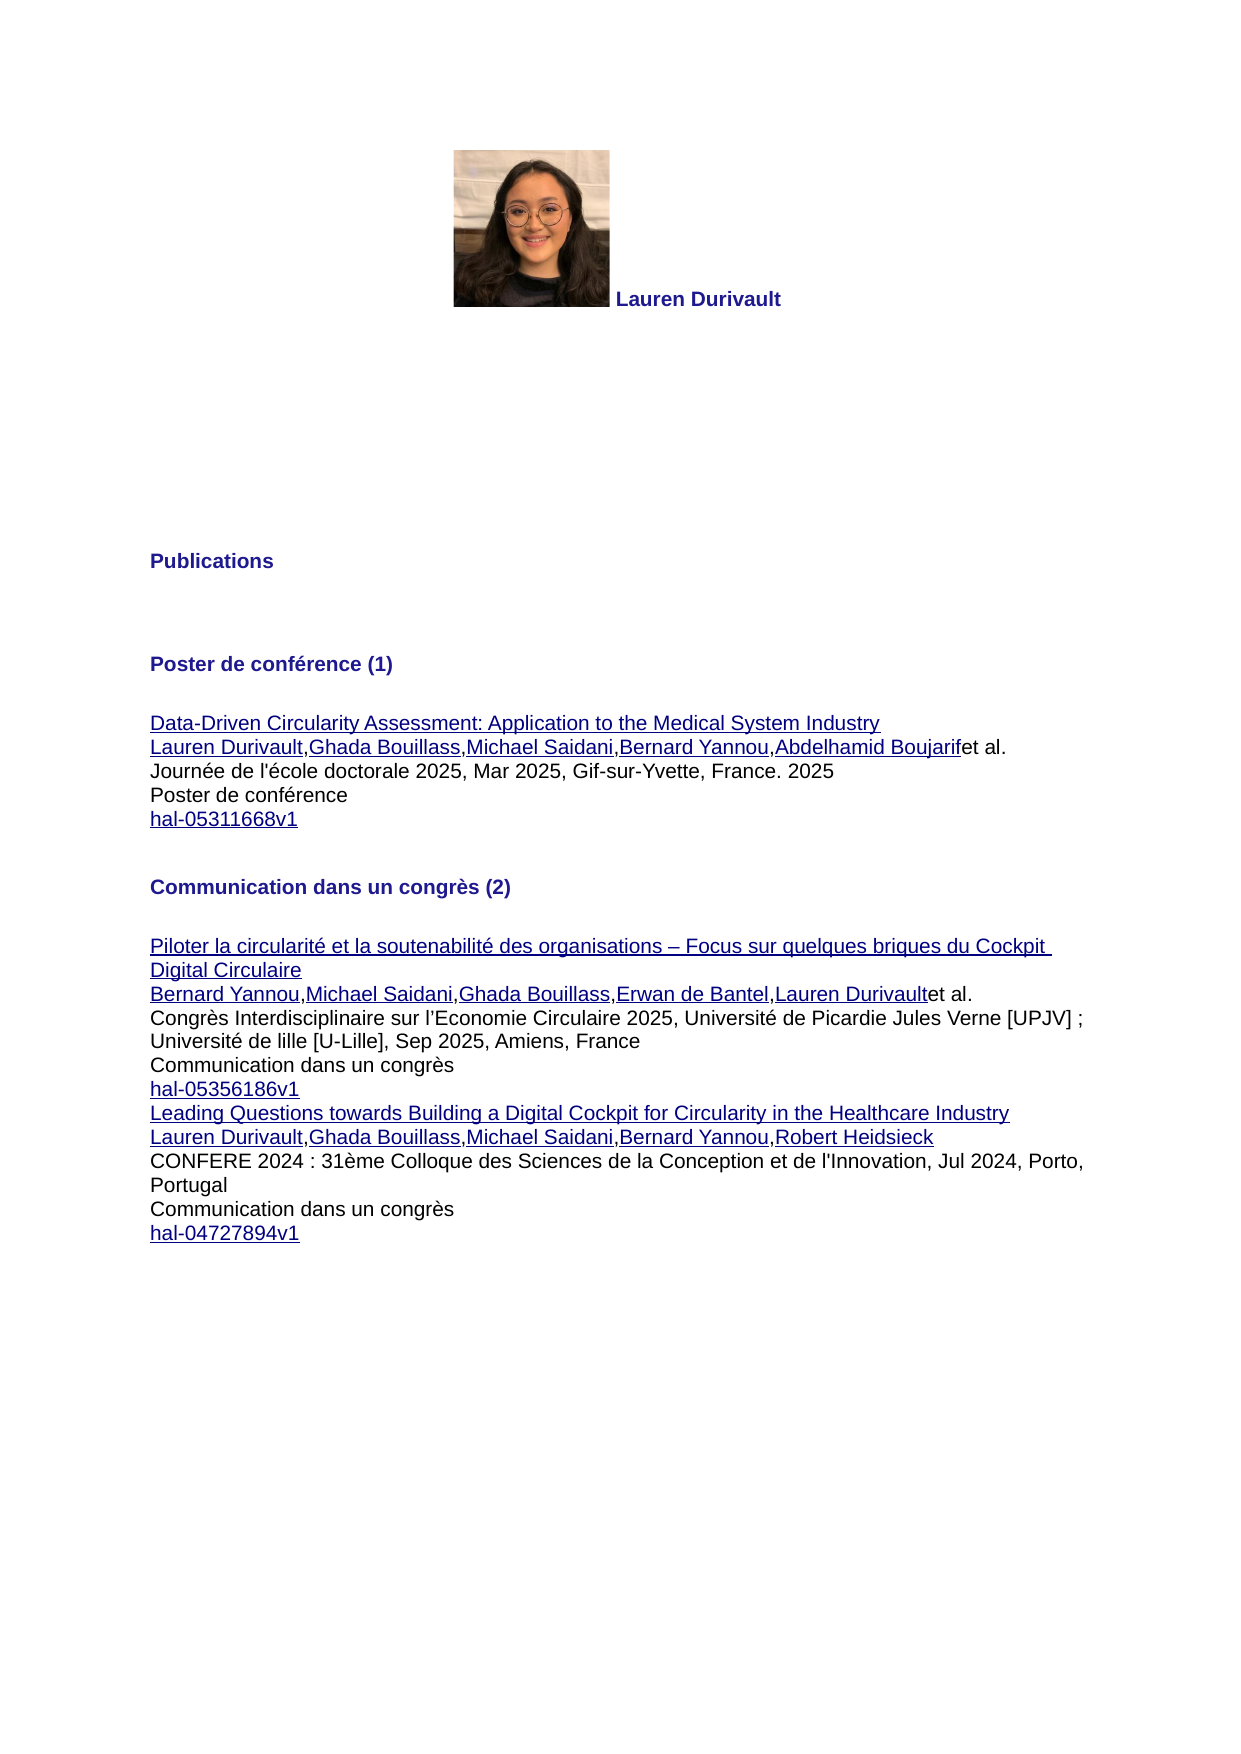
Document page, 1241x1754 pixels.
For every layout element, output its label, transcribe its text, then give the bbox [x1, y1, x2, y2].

picture [453, 150, 610, 307]
table_header Piloter la circularité et la soutenabilité des organisations – Focus sur quelques briques du Cockpit Digital Circulaire Bernard Yannou,Michael Saidani,Ghada Bouillass,Erwan de Bantel,Lauren Durivaultet al. Congrès Interdisciplinaire sur l’Economie Circulaire 2025, Université de Picardie Jules Verne [UPJV] ; Université de lille [U-Lille], Sep 2025, Amiens, France Communication dans un congrès hal-05356186v1 [150, 934, 1090, 1101]
subtitle Communication dans un congrès (2) [150, 875, 1090, 899]
subtitle Poster de conférence (1) [150, 652, 1090, 676]
subtitle Lauren Durivault [150, 150, 1090, 311]
table_header Data-Driven Circularity Assessment: Application to the Medical System Industry Lauren Durivault,Ghada Bouillass,Michael Saidani,Bernard Yannou,Abdelhamid Boujarifet al. Journée de l'école doctorale 2025, Mar 2025, Gif-sur-Yvette, France. 2025 Poster de conférence hal-05311668v1 [150, 711, 1090, 830]
table_cell Leading Questions towards Building a Digital Cockpit for Circularity in the Healthcare Industry Lauren Durivault,Ghada Bouillass,Michael Saidani,Bernard Yannou,Robert Heidsieck CONFERE 2024 : 31ème Colloque des Sciences de la Conception et de l'Innovation, Jul 2024, Porto, Portugal Communication dans un congrès hal-04727894v1 [150, 1101, 1090, 1245]
subtitle Publications [150, 549, 1090, 573]
